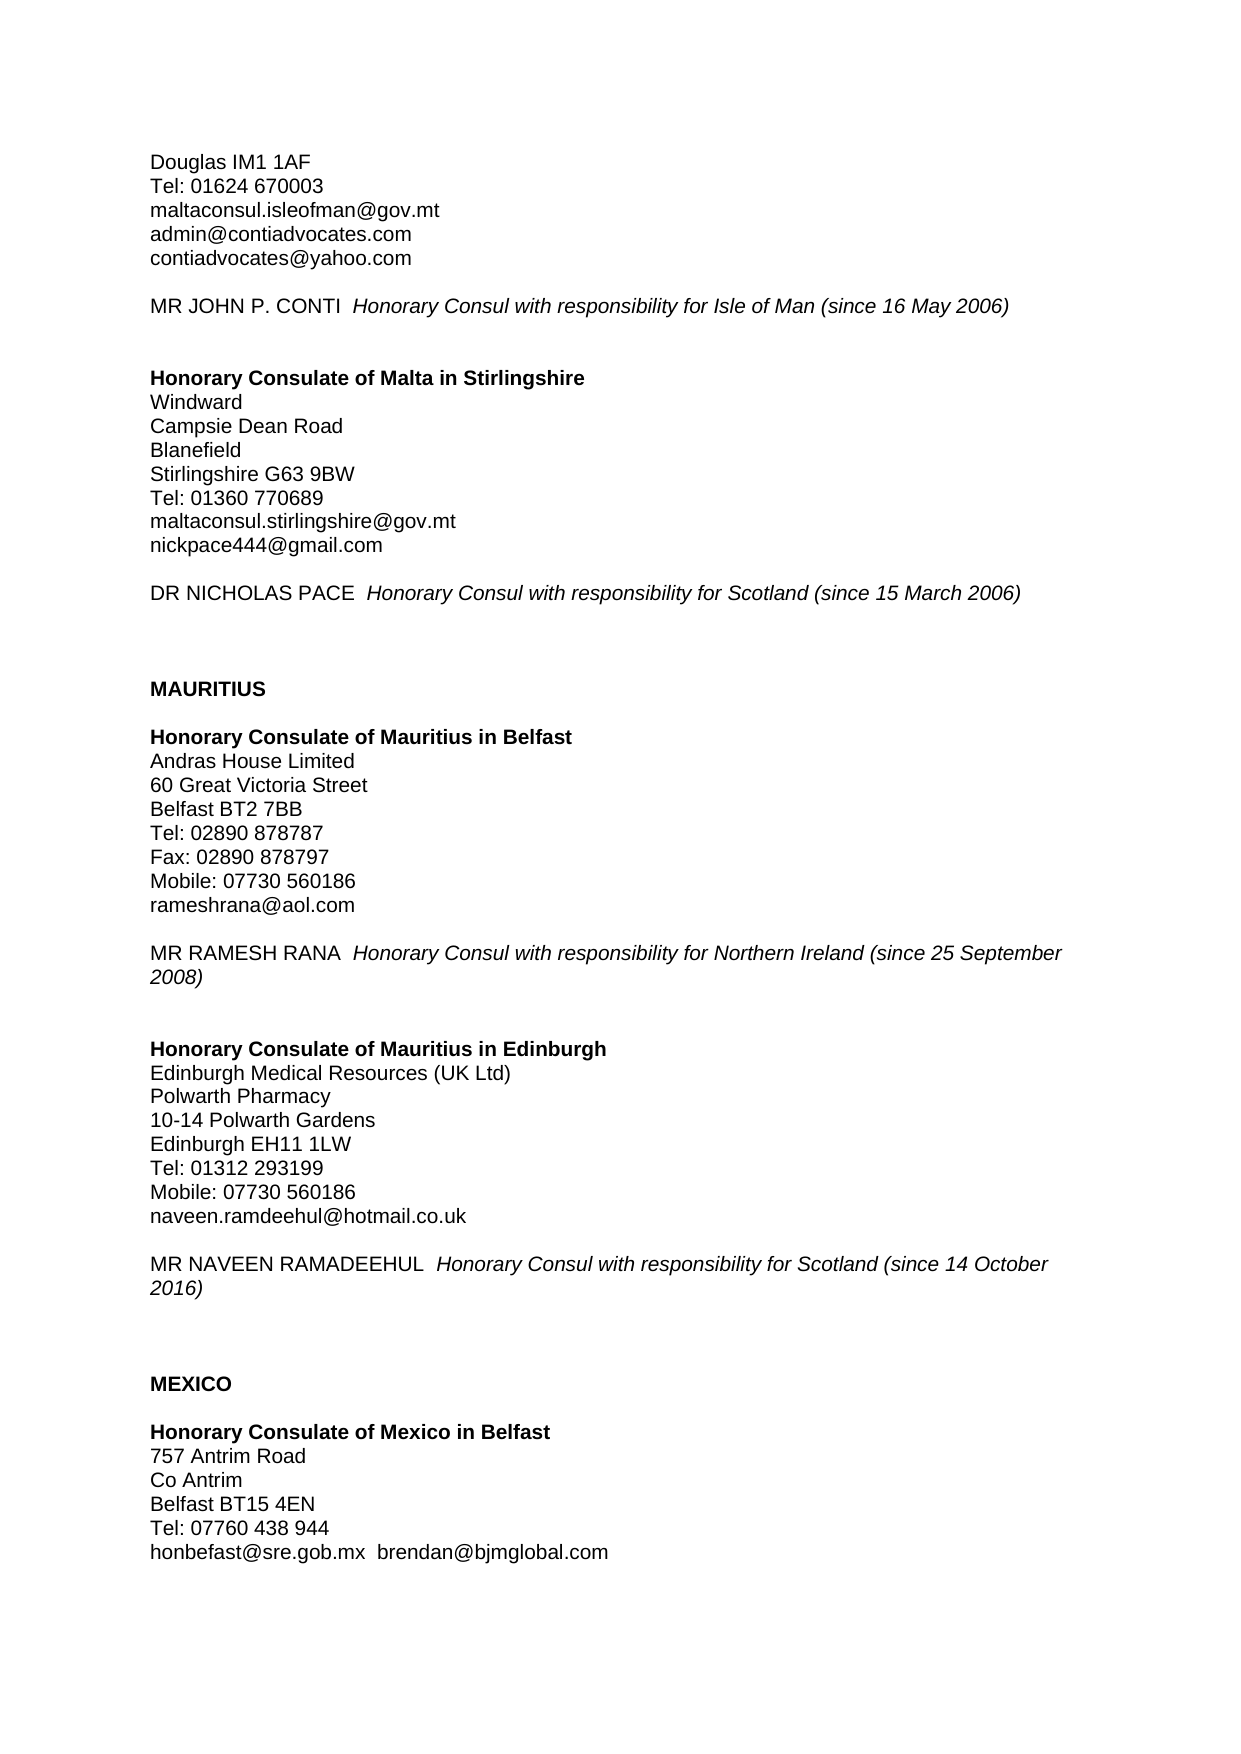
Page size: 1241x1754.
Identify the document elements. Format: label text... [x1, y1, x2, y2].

text Mobile: 07730 560186 [150, 1180, 1090, 1204]
text admin@contiadvocates.com [150, 222, 1090, 246]
text maltaconsul.isleofman@gov.mt [150, 198, 1090, 222]
text honbefast@sre.gob.mx brendan@bjmglobal.com [150, 1539, 1090, 1563]
text Belfast BT15 4EN [150, 1492, 1090, 1516]
text Tel: 01624 670003 [150, 174, 1090, 198]
text Tel: 07760 438 944 [150, 1516, 1090, 1539]
text Douglas IM1 1AF [150, 150, 1090, 174]
text Edinburgh EH11 1LW [150, 1132, 1090, 1156]
text Edinburgh Medical Resources (UK Ltd) [150, 1060, 1090, 1084]
text MR NAVEEN RAMADEEHUL Honorary Consul with responsibility for Scotland (since 14 October 2016) [150, 1252, 1090, 1300]
text Honorary Consulate of Mexico in Belfast [150, 1420, 1090, 1444]
text MEXICO [150, 1372, 1090, 1396]
text Honorary Consulate of Mauritius in Belfast [150, 725, 1090, 749]
text rameshrana@aol.com [150, 893, 1090, 917]
text Belfast BT2 7BB [150, 797, 1090, 821]
text maltaconsul.stirlingshire@gov.mt [150, 509, 1090, 533]
text Honorary Consulate of Mauritius in Edinburgh [150, 1036, 1090, 1060]
text Tel: 02890 878787 [150, 821, 1090, 845]
text Campsie Dean Road [150, 413, 1090, 437]
text Tel: 01360 770689 [150, 485, 1090, 509]
text Stirlingshire G63 9BW [150, 461, 1090, 485]
text MR RAMESH RANA Honorary Consul with responsibility for Northern Ireland (since 25 September 2008) [150, 941, 1090, 988]
text nickpace444@gmail.com [150, 533, 1090, 557]
text Mobile: 07730 560186 [150, 869, 1090, 893]
text MAURITIUS [150, 677, 1090, 701]
text 60 Great Victoria Street [150, 773, 1090, 797]
text 10-14 Polwarth Gardens [150, 1108, 1090, 1132]
text Honorary Consulate of Malta in Stirlingshire [150, 366, 1090, 389]
text 757 Antrim Road [150, 1444, 1090, 1468]
text naveen.ramdeehul@hotmail.co.uk [150, 1204, 1090, 1228]
text DR NICHOLAS PACE Honorary Consul with responsibility for Scotland (since 15 March 2006) [150, 581, 1090, 605]
text MR JOHN P. CONTI Honorary Consul with responsibility for Isle of Man (since 16 May 2006) [150, 294, 1090, 318]
text Fax: 02890 878797 [150, 845, 1090, 869]
text Blanefield [150, 437, 1090, 461]
text Polwarth Pharmacy [150, 1084, 1090, 1108]
text Co Antrim [150, 1468, 1090, 1492]
text Windward [150, 389, 1090, 413]
text Tel: 01312 293199 [150, 1156, 1090, 1180]
text contiadvocates@yahoo.com [150, 246, 1090, 270]
text Andras House Limited [150, 749, 1090, 773]
